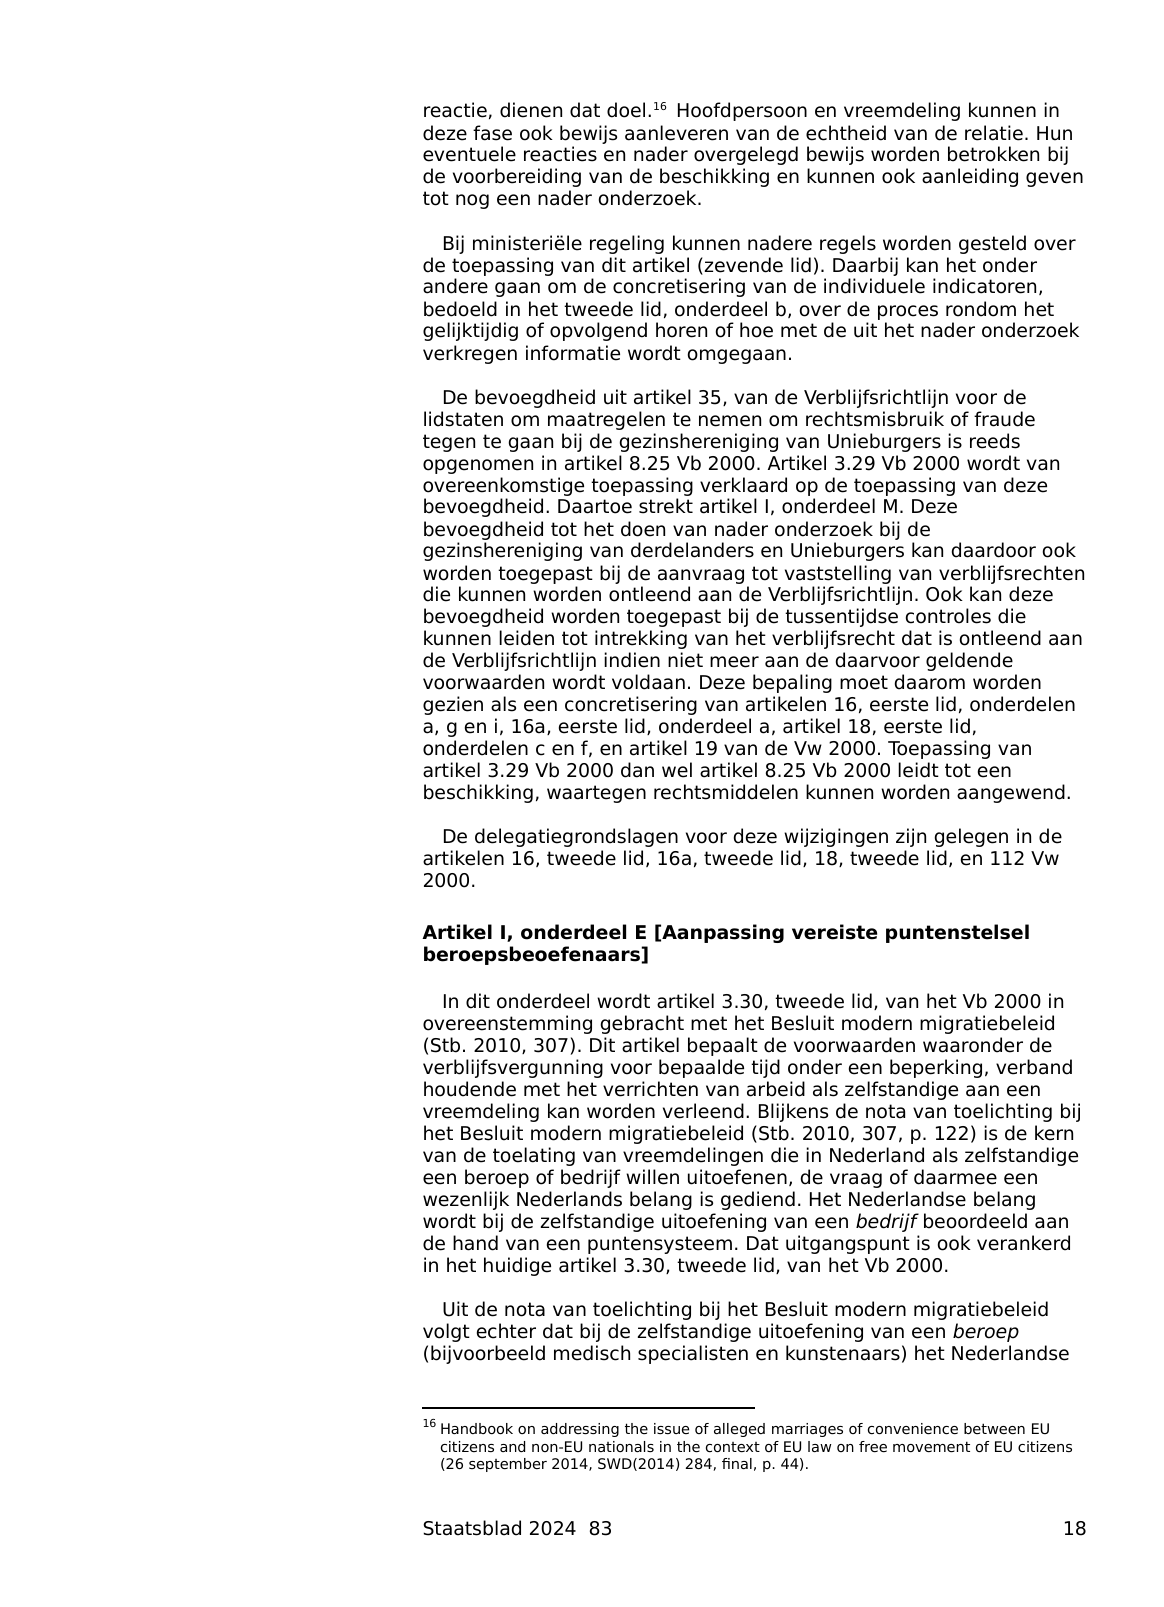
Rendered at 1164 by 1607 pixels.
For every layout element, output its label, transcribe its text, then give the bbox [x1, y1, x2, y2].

text In dit onderdeel wordt artikel 3.30, tweede lid, van het Vb 2000 in overeenstemming gebracht met het Besluit modern migratiebeleid (Stb. 2010, 307). Dit artikel bepaalt de voorwaarden waaronder de verblijfsvergunning voor bepaalde tijd onder een beperking, verband houdende met het verrichten van arbeid als zelfstandige aan een vreemdeling kan worden verleend. Blijkens de nota van toelichting bij het Besluit modern migratiebeleid (Stb. 2010, 307, p. 122) is de kern van de toelating van vreemdelingen die in Nederland als zelfstandige een beroep of bedrijf willen uitoefenen, de vraag of daarmee een wezenlijk Nederlands belang is gediend. Het Nederlandse belang wordt bij de zelfstandige uitoefening van een bedrijf beoordeeld aan de hand van een puntensysteem. Dat uitgangspunt is ook verankerd in het huidige artikel 3.30, tweede lid, van het Vb 2000. [422, 991, 1087, 1277]
text Uit de nota van toelichting bij het Besluit modern migratiebeleid volgt echter dat bij de zelfstandige uitoefening van een beroep (bijvoorbeeld medisch specialisten en kunstenaars) het Nederlandse [422, 1299, 1087, 1365]
subtitle Artikel I, onderdeel E [Aanpassing vereiste puntenstelsel beroepsbeoefenaars] [422, 922, 1087, 966]
text Bij ministeriële regeling kunnen nadere regels worden gesteld over de toepassing van dit artikel (zevende lid). Daarbij kan het onder andere gaan om de concretisering van de individuele indicatoren, bedoeld in het tweede lid, onderdeel b, over de proces rondom het gelijktijdig of opvolgend horen of hoe met de uit het nader onderzoek verkregen informatie wordt omgegaan. [422, 232, 1087, 364]
text De bevoegdheid uit artikel 35, van de Verblijfsrichtlijn voor de lidstaten om maatregelen te nemen om rechtsmisbruik of fraude tegen te gaan bij de gezinshereniging van Unieburgers is reeds opgenomen in artikel 8.25 Vb 2000. Artikel 3.29 Vb 2000 wordt van overeenkomstige toepassing verklaard op de toepassing van deze bevoegdheid. Daartoe strekt artikel I, onderdeel M. Deze bevoegdheid tot het doen van nader onderzoek bij de gezinshereniging van derdelanders en Unieburgers kan daardoor ook worden toegepast bij de aanvraag tot vaststelling van verblijfsrechten die kunnen worden ontleend aan de Verblijfsrichtlijn. Ook kan deze bevoegdheid worden toegepast bij de tussentijdse controles die kunnen leiden tot intrekking van het verblijfsrecht dat is ontleend aan de Verblijfsrichtlijn indien niet meer aan de daarvoor geldende voorwaarden wordt voldaan. Deze bepaling moet daarom worden gezien als een concretisering van artikelen 16, eerste lid, onderdelen a, g en i, 16a, eerste lid, onderdeel a, artikel 18, eerste lid, onderdelen c en f, en artikel 19 van de Vw 2000. Toepassing van artikel 3.29 Vb 2000 dan wel artikel 8.25 Vb 2000 leidt tot een beschikking, waartegen rechtsmiddelen kunnen worden aangewend. [422, 387, 1087, 804]
text Handbook on addressing the issue of alleged marriages of convenience between EU citizens and non-EU nationals in the context of EU law on free movement of EU citizens (26 september 2014, SWD(2014) 284, final, p. 44). [422, 1417, 1087, 1473]
text reactie, dienen dat doel. Hoofdpersoon en vreemdeling kunnen in deze fase ook bewijs aanleveren van de echtheid van de relatie. Hun eventuele reacties en nader overgelegd bewijs worden betrokken bij de voorbereiding van de beschikking en kunnen ook aanleiding geven tot nog een nader onderzoek. [422, 100, 1087, 210]
text De delegatiegrondslagen voor deze wijzigingen zijn gelegen in de artikelen 16, tweede lid, 16a, tweede lid, 18, tweede lid, en 112 Vw 2000. [422, 826, 1087, 892]
